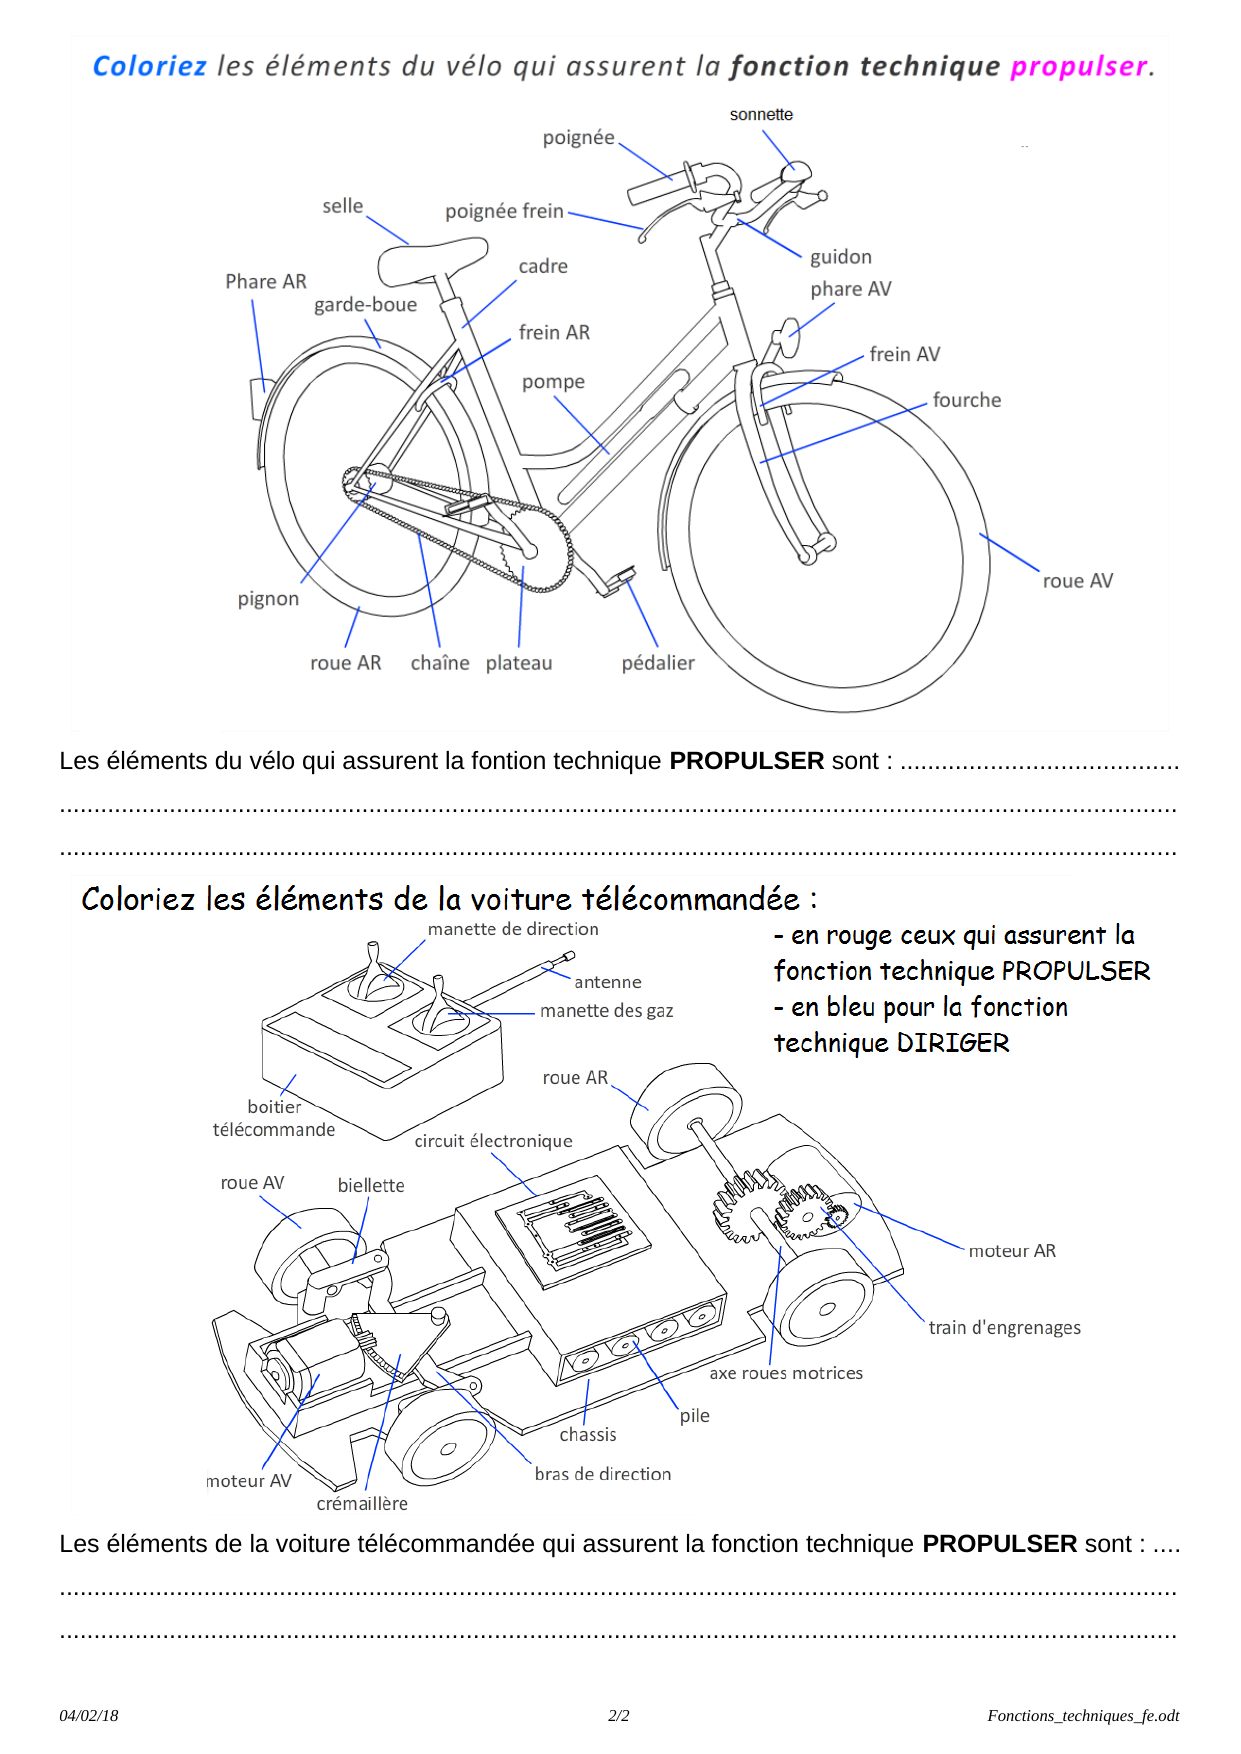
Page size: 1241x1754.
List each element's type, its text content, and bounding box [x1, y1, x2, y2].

text Les éléments de la voiture télécommandée qui assurent la fonction technique PROPULSER sont : [59, 875, 1181, 1557]
picture [71, 875, 1169, 1515]
picture [71, 35, 1169, 732]
text Les éléments du vélo qui assurent la fontion technique PROPULSER sont : [59, 35, 1181, 774]
